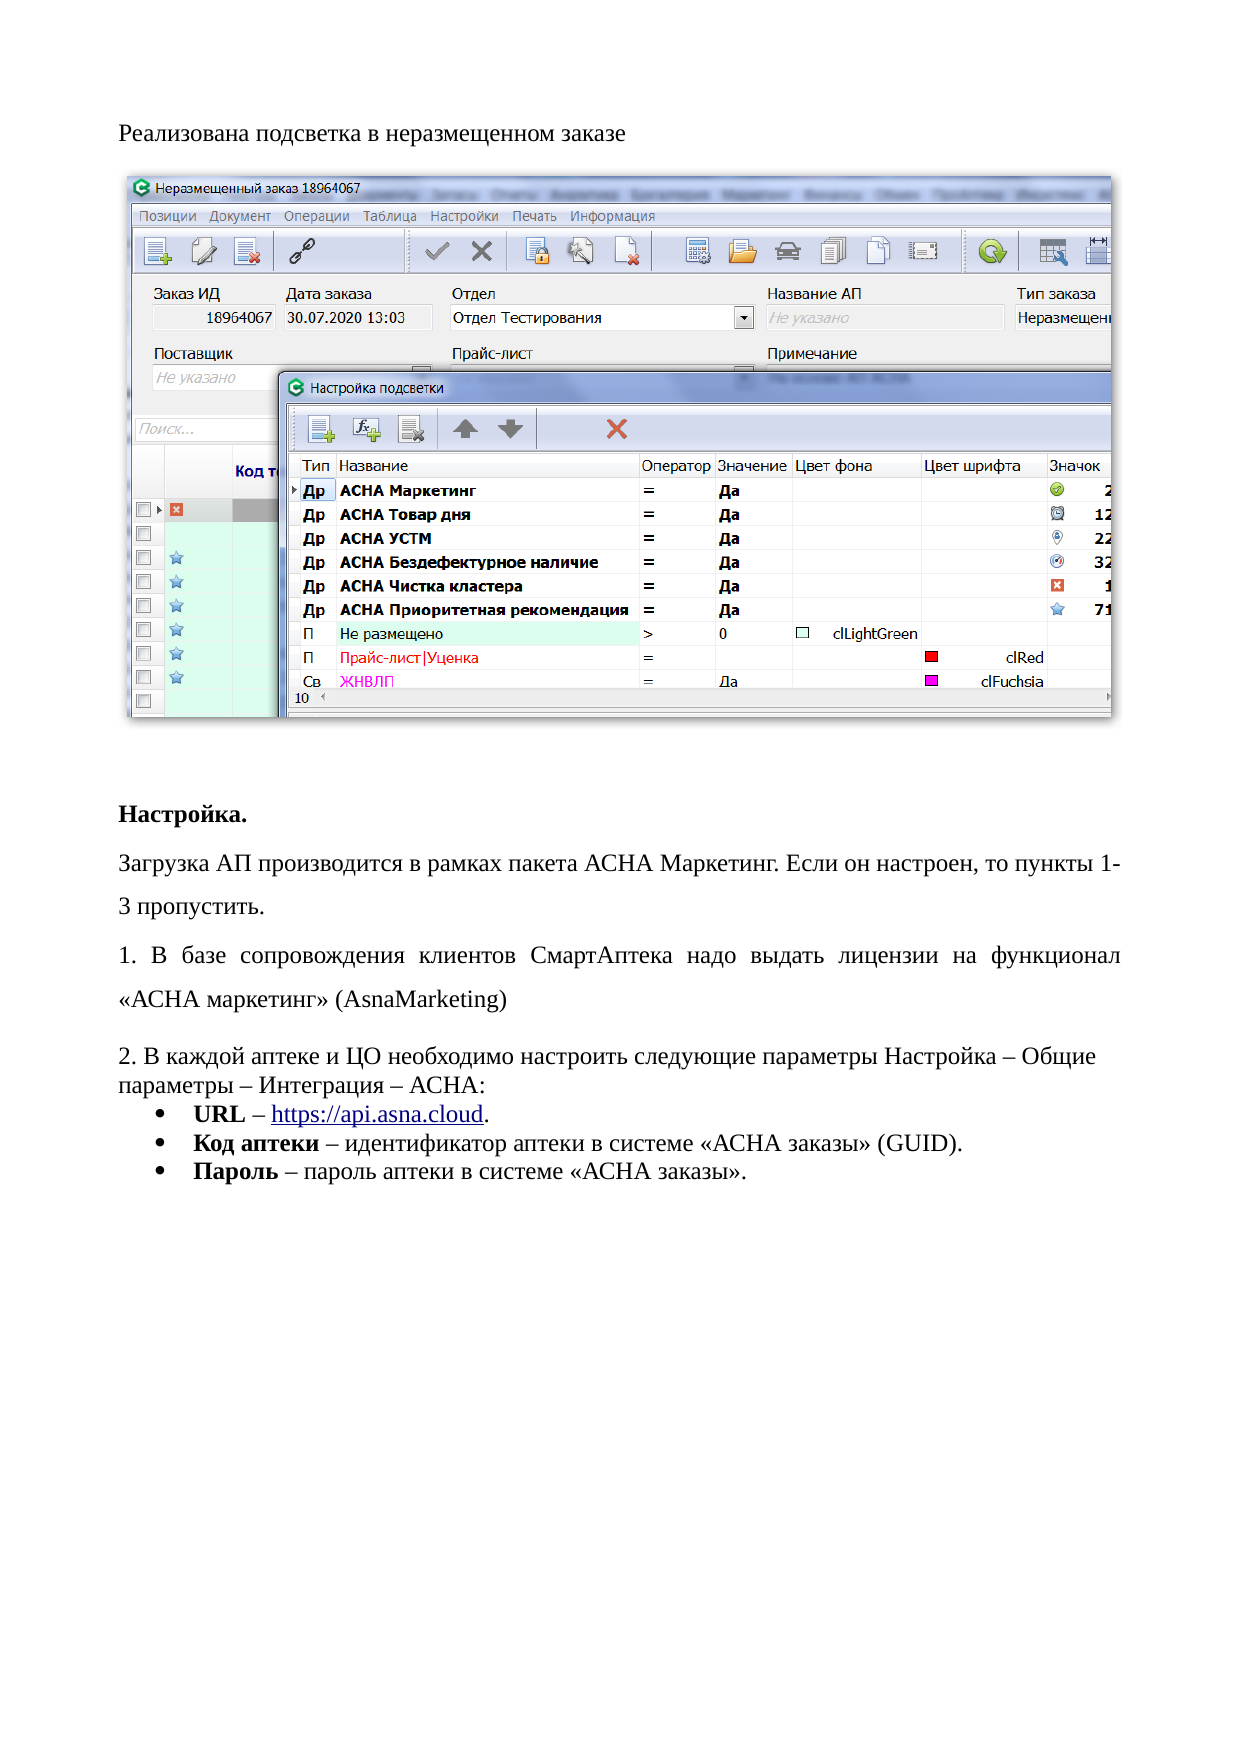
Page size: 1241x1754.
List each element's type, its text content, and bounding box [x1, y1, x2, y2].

list Код аптеки – идентификатор аптеки в системе «АСНА заказы» (GUID). [156, 1128, 1122, 1156]
text Настройка. [118, 799, 1122, 827]
picture [118, 167, 1123, 729]
text Загрузка АП производится в рамках пакета АСНА Маркетинг. Если он настроен, то пункты 1-3 пропустить. [118, 848, 1122, 920]
text 2. В каждой аптеке и ЦО необходимо настроить следующие параметры Настройка – Общие параметры – Интеграция – АСНА: [118, 1041, 1122, 1099]
text Реализована подсветка в неразмещенном заказе [118, 118, 1122, 147]
list URL – https://api.asna.cloud. [156, 1099, 1122, 1128]
text 1. В базе сопровождения клиентов СмартАптека надо выдать лицензии на функционал «АСНА маркетинг» (AsnaMarketing) [118, 941, 1122, 1012]
list Пароль – пароль аптеки в системе «АСНА заказы». [156, 1156, 1122, 1185]
